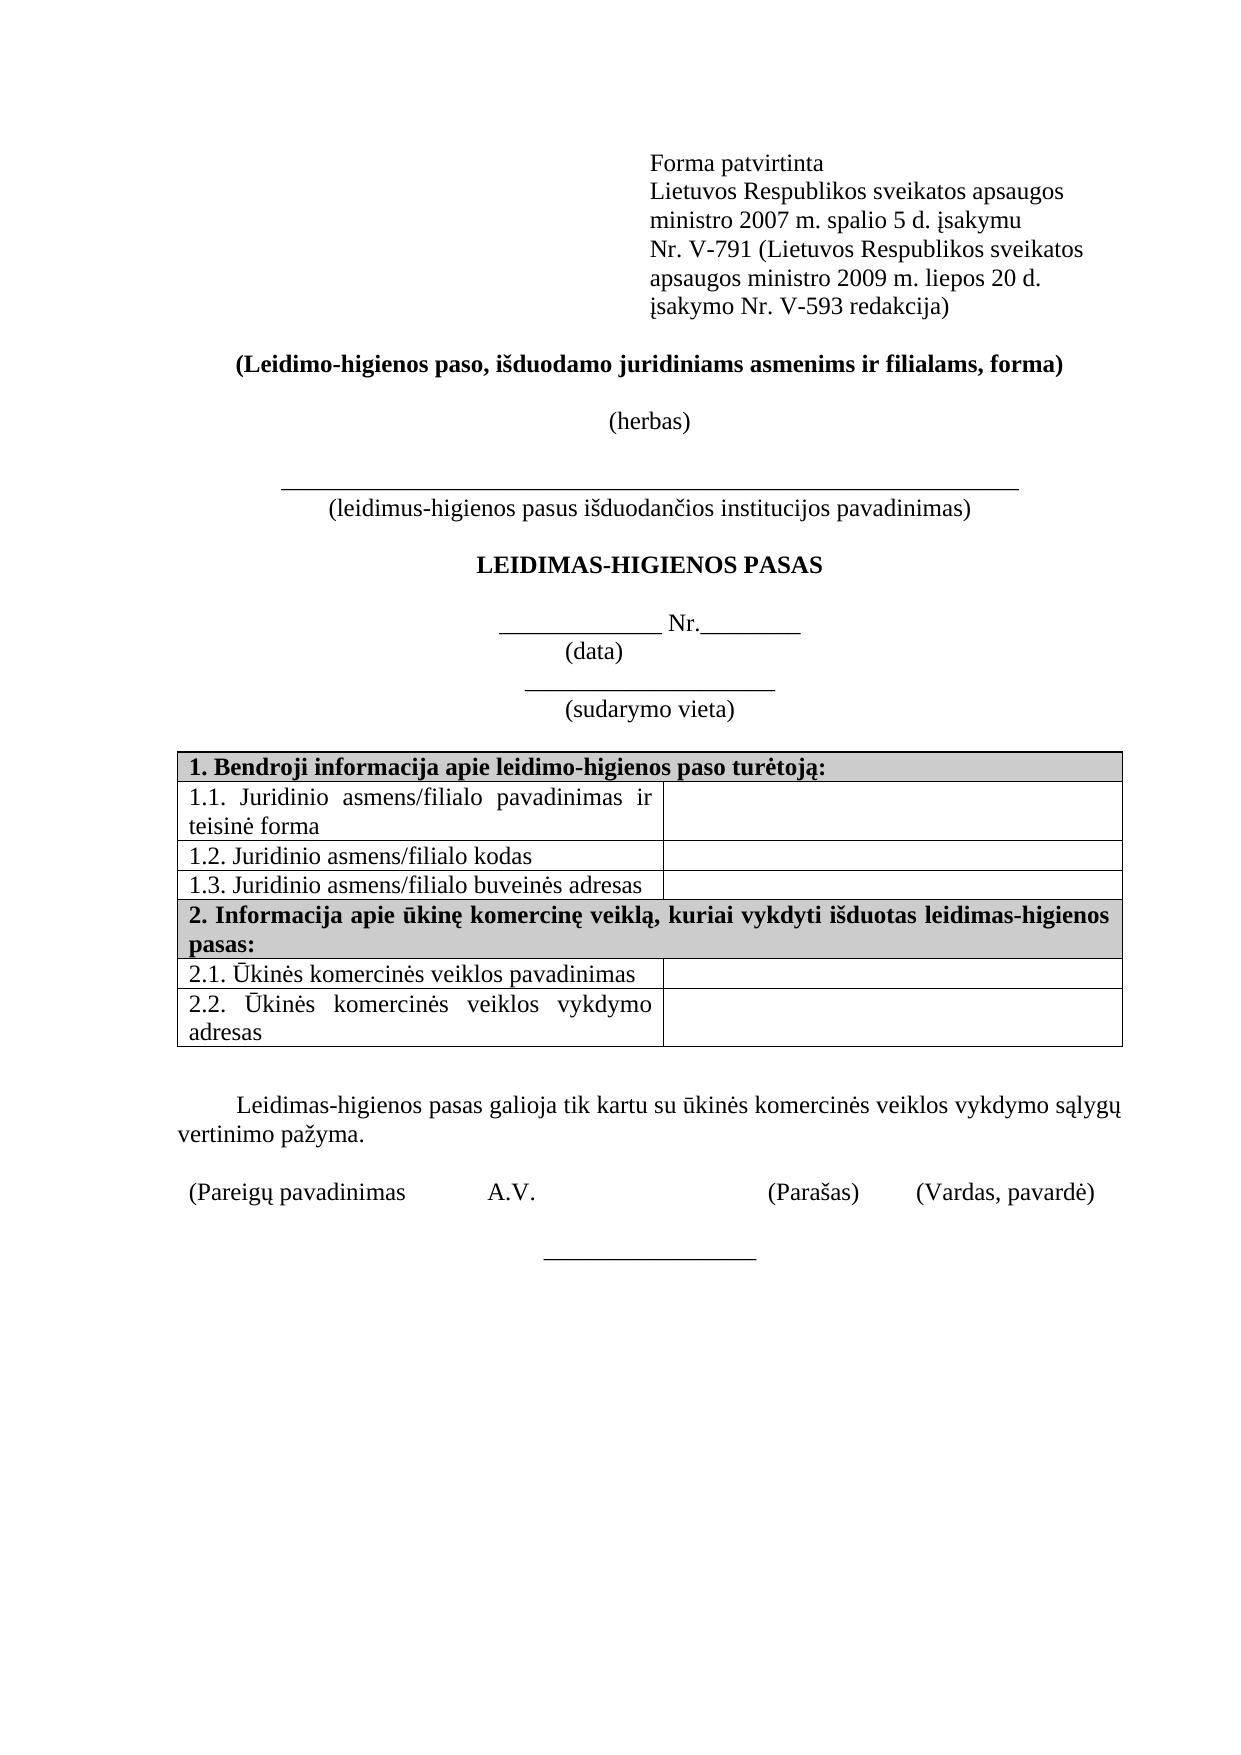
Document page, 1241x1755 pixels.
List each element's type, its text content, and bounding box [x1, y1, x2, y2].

table_header 1. Bendroji informacija apie leidimo-higienos paso turėtoją: [178, 753, 1122, 781]
text _____________ Nr.________ [177, 608, 1122, 636]
text (leidimus-higienos pasus išduodančios institucijos pavadinimas) [177, 493, 1122, 521]
table_cell 1.3. Juridinio asmens/filialo buveinės adresas [178, 871, 663, 899]
table_header (Parašas) [739, 1177, 888, 1205]
table_cell 2. Informacija apie ūkinę komercinę veiklą, kuriai vykdyti išduotas leidimas-higienos pasas: [178, 900, 1122, 958]
table_cell 2.1. Ūkinės komercinės veiklos pavadinimas [178, 959, 663, 988]
text (sudarymo vieta) [177, 694, 1122, 723]
text (Leidimo-higienos paso, išduodamo juridiniams asmenims ir filialams, forma) [177, 349, 1122, 378]
table_cell [664, 841, 1122, 869]
table_cell 1.1. Juridinio asmens/filialo pavadinimas ir teisinė forma [178, 782, 663, 840]
text Nr. V-791 (Lietuvos Respublikos sveikatos apsaugos ministro 2009 m. liepos 20 d. įsakymo Nr. V-593 redakcija) [649, 234, 1122, 320]
text _________________ [177, 1234, 1122, 1263]
text (data) [565, 636, 1122, 665]
table_cell 2.2. Ūkinės komercinės veiklos vykdymo adresas [178, 989, 663, 1046]
table_header (Vardas, pavardė) [889, 1177, 1122, 1205]
table_cell [664, 871, 1122, 899]
text LEIDIMAS-HIGIENOS PASAS [177, 550, 1122, 579]
table_cell [664, 989, 1122, 1046]
text Forma patvirtinta [649, 148, 1122, 176]
table_header (Pareigų pavadinimas A.V. [177, 1177, 738, 1205]
text Lietuvos Respublikos sveikatos apsaugos ministro 2007 m. spalio 5 d. įsakymu [649, 176, 1122, 234]
text ___________________________________________________________ [177, 464, 1122, 493]
text (herbas) [177, 406, 1122, 435]
table_cell [664, 782, 1122, 840]
table_cell [664, 959, 1122, 988]
table_cell 1.2. Juridinio asmens/filialo kodas [178, 841, 663, 869]
text ____________________ [177, 665, 1122, 694]
text Leidimas-higienos pasas galioja tik kartu su ūkinės komercinės veiklos vykdymo sąlygų vertinimo pažyma. [177, 1090, 1122, 1148]
